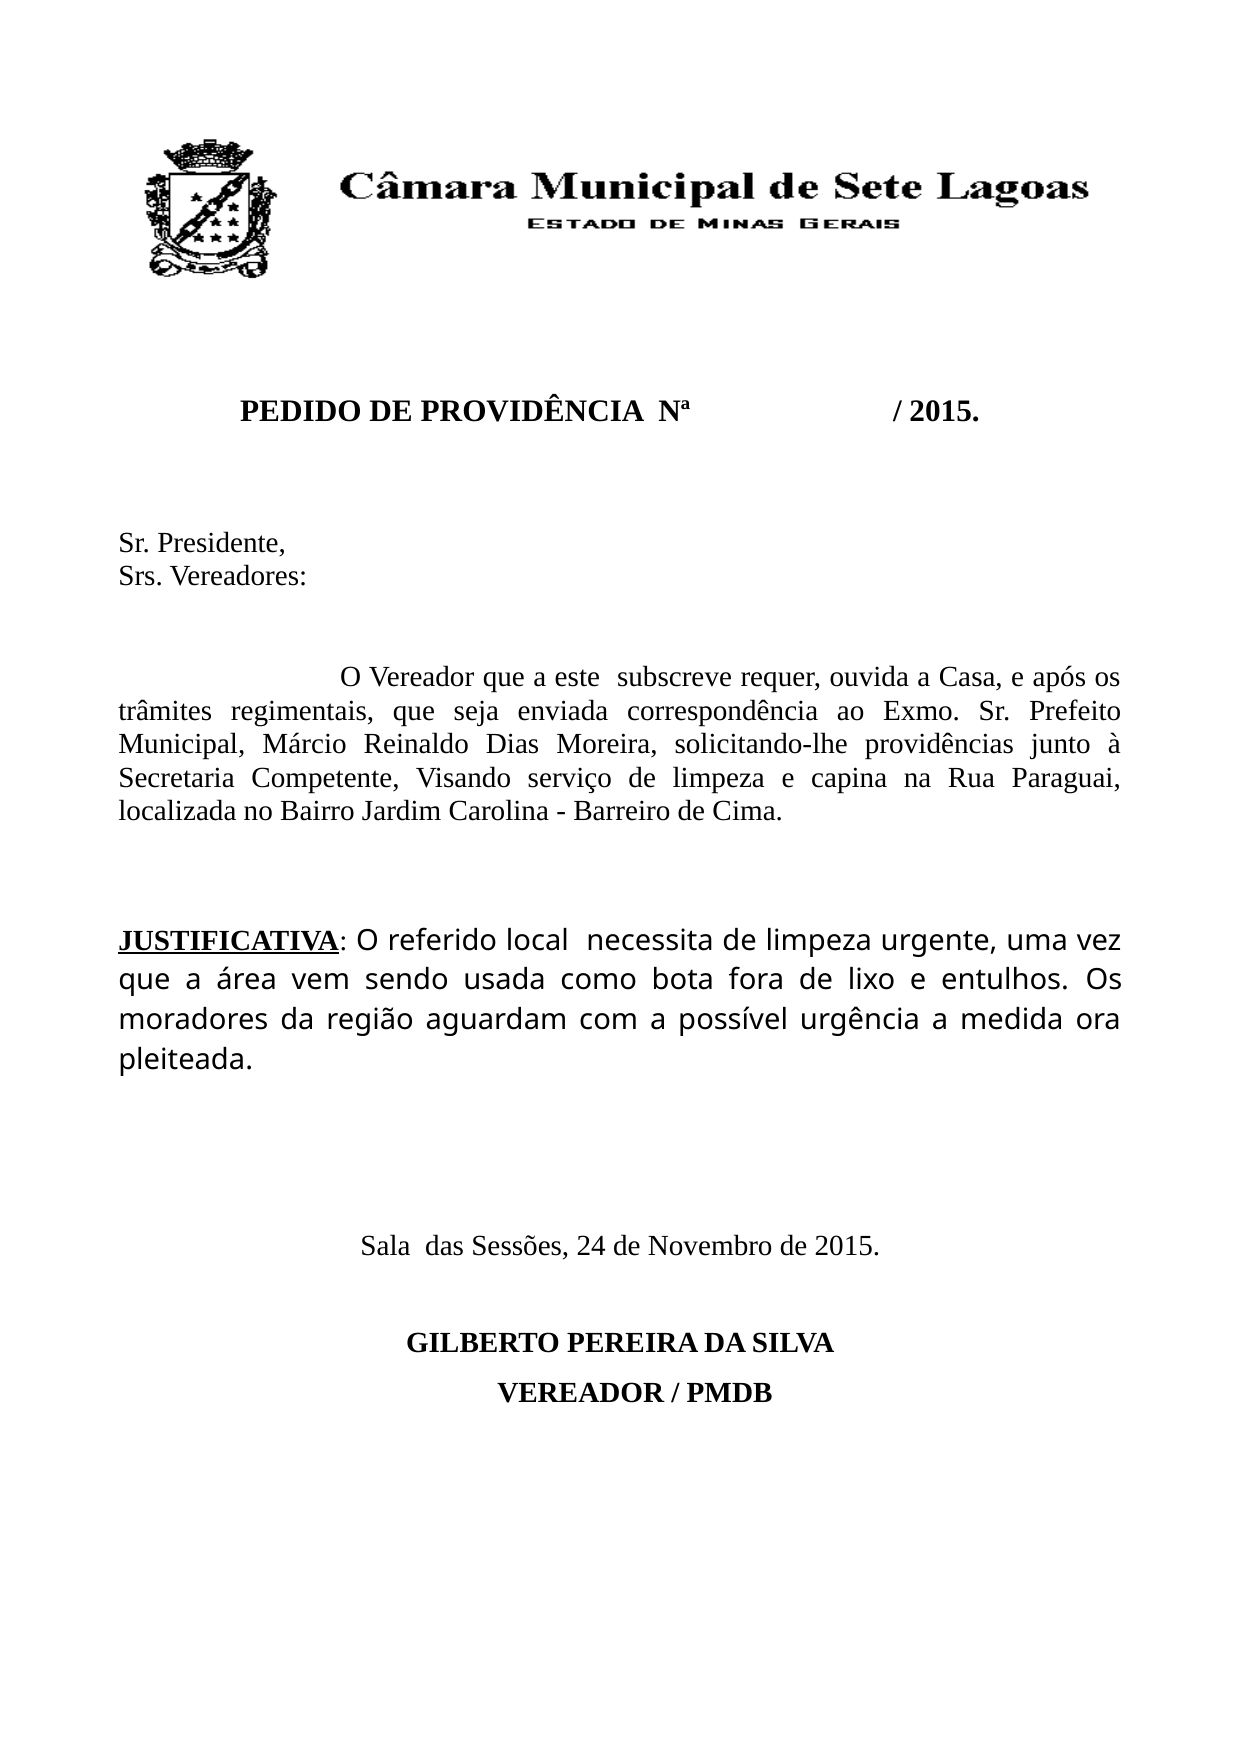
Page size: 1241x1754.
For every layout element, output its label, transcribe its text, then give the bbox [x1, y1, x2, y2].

text VEREADOR / PMDB [118, 1375, 1122, 1408]
text PEDIDO DE PROVIDÊNCIA Nª / 2015. [118, 387, 1122, 430]
text JUSTIFICATIVA: O referido local necessita de limpeza urgente, uma vez que a área vem sendo usada como bota fora de lixo e entulhos. Os moradores da região aguardam com a possível urgência a medida ora pleiteada. [118, 919, 1122, 1078]
picture [134, 127, 1106, 288]
text Sala das Sessões, 24 de Novembro de 2015. [118, 1228, 1122, 1262]
text O Vereador que a este subscreve requer, ouvida a Casa, e após os trâmites regimentais, que seja enviada correspondência ao Exmo. Sr. Prefeito Municipal, Márcio Reinaldo Dias Moreira, solicitando-lhe providências junto à Secretaria Competente, Visando serviço de limpeza e capina na Rua Paraguai, localizada no Bairro Jardim Carolina - Barreiro de Cima. [118, 659, 1122, 827]
text Sr. Presidente, [118, 525, 1122, 558]
subtitle GILBERTO PEREIRA DA SILVA [118, 1325, 1122, 1358]
text Srs. Vereadores: [118, 558, 1122, 592]
